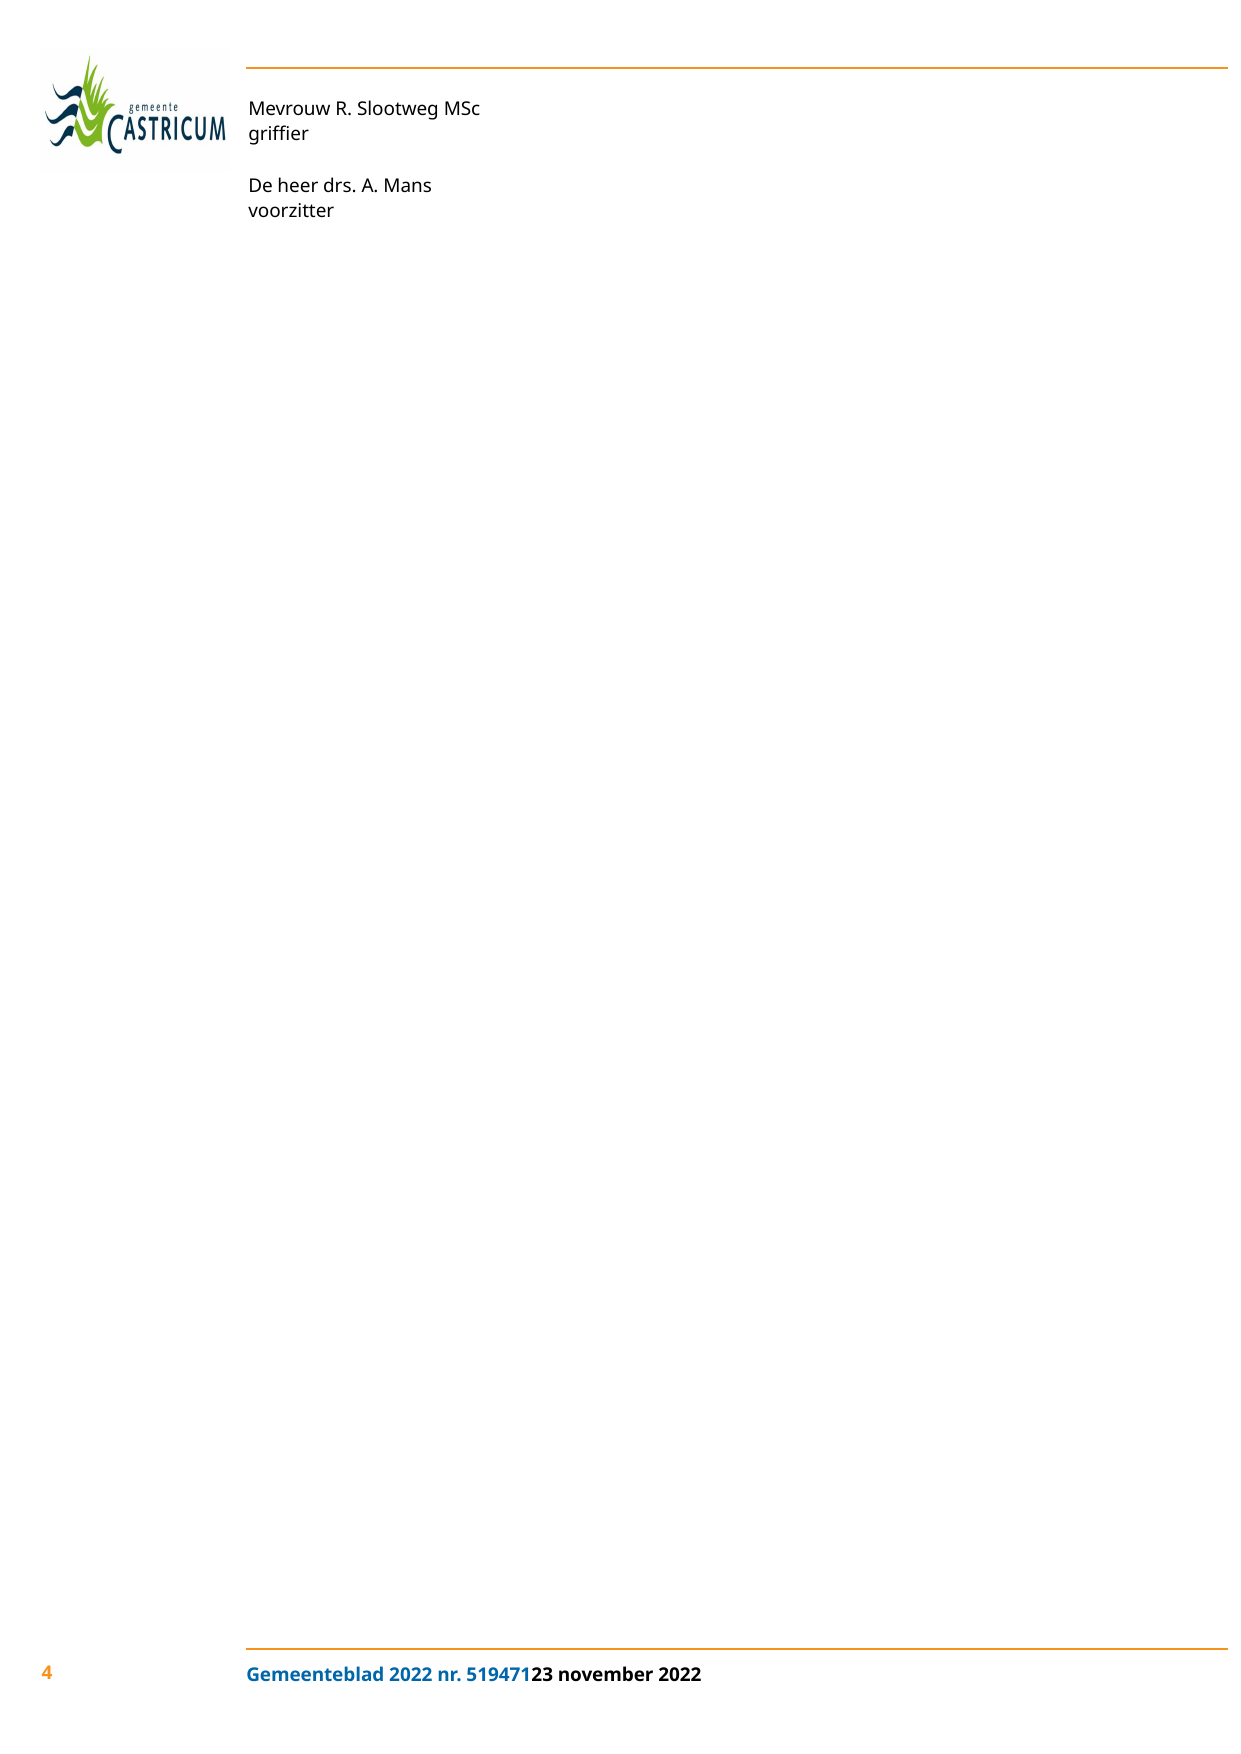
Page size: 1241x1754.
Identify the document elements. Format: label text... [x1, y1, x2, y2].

text Mevrouw R. Slootweg MSc [248, 95, 1152, 121]
text De heer drs. A. Mans [248, 172, 1152, 198]
text griffier [248, 121, 1152, 146]
picture [41, 47, 231, 172]
text voorzitter [248, 198, 1152, 223]
